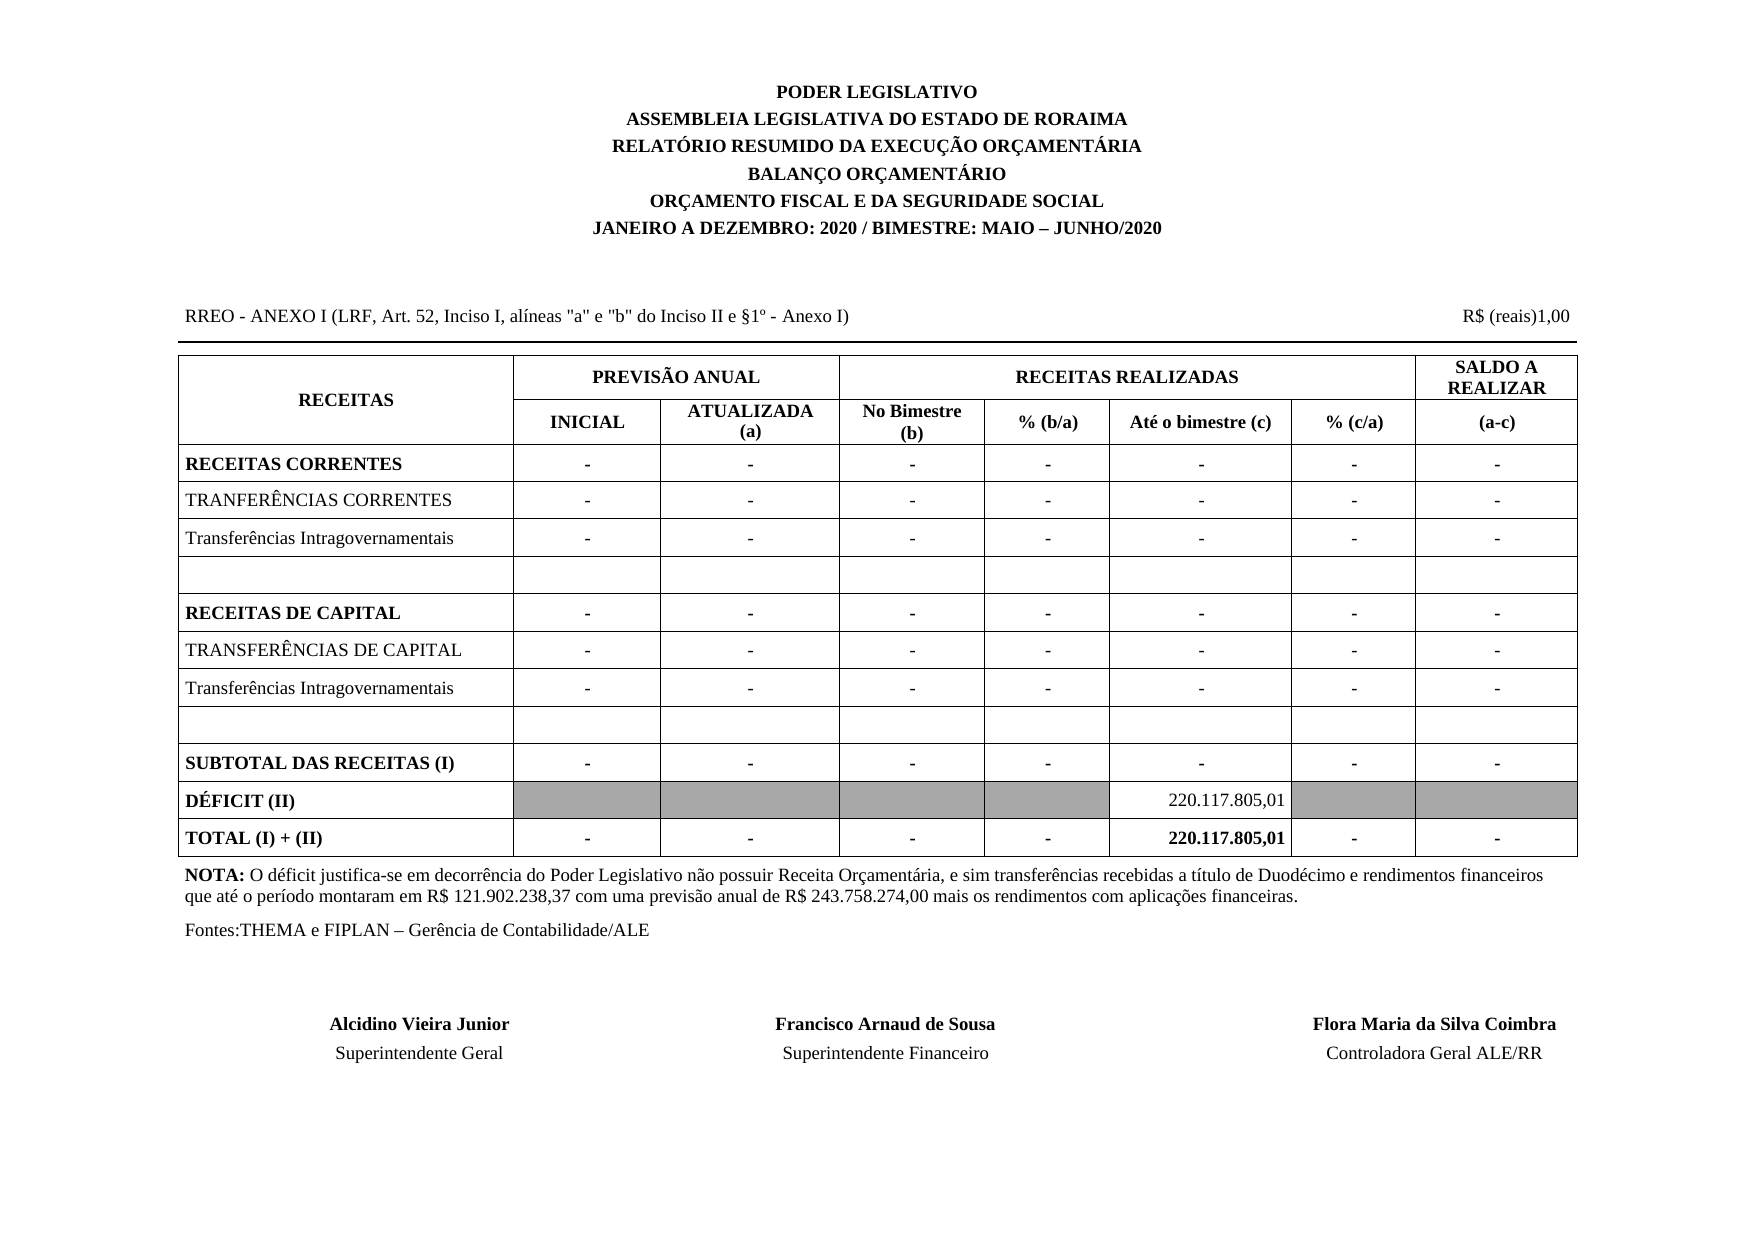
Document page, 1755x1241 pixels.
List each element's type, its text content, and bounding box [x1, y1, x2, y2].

table_cell - [1110, 482, 1291, 518]
table_header [514, 343, 839, 354]
table_cell [985, 707, 1109, 743]
table_cell - [1292, 744, 1415, 781]
table_cell [1416, 707, 1577, 743]
table_cell RECEITAS DE CAPITAL [179, 594, 513, 631]
table_header [178, 343, 513, 354]
table_cell [514, 782, 660, 818]
table_cell - [514, 482, 660, 518]
table_cell - [514, 519, 660, 556]
table_header Flora Maria da Silva Coimbra [1154, 1014, 1561, 1040]
table_cell - [661, 819, 839, 856]
table_cell - [840, 744, 984, 781]
table_cell - [1292, 482, 1415, 518]
table_cell - [514, 669, 660, 706]
table_cell (a-c) [1416, 400, 1577, 443]
table_cell - [514, 819, 660, 856]
table_cell - [985, 632, 1109, 668]
table_cell [1110, 557, 1291, 593]
table_cell - [840, 445, 984, 481]
table_cell [514, 557, 660, 593]
table_cell [661, 782, 839, 818]
table_cell INICIAL [514, 400, 660, 443]
table_cell [1292, 557, 1415, 593]
table_cell - [985, 519, 1109, 556]
table_cell - [985, 669, 1109, 706]
table_cell [179, 707, 513, 743]
table_cell [1416, 557, 1577, 593]
table_cell [840, 557, 984, 593]
table_cell SALDO A REALIZAR [1416, 356, 1577, 399]
table_cell - [661, 669, 839, 706]
table_cell - [1416, 594, 1577, 631]
table_cell 220.117.805,01 [1110, 782, 1291, 818]
table_cell - [1292, 445, 1415, 481]
table_cell [840, 707, 984, 743]
table_cell - [1416, 819, 1577, 856]
table_header Francisco Arnaud de Sousa [642, 1014, 1154, 1040]
table_cell - [840, 594, 984, 631]
table_cell PREVISÃO ANUAL [514, 356, 839, 399]
table_cell [661, 707, 839, 743]
table_cell TRANSFERÊNCIAS DE CAPITAL [179, 632, 513, 668]
table_cell 220.117.805,01 [1110, 819, 1291, 856]
table_cell - [1110, 744, 1291, 781]
table_cell - [661, 519, 839, 556]
table_cell - [514, 744, 660, 781]
table_cell - [1110, 445, 1291, 481]
text RREO - ANEXO I (LRF, Art. 52, Inciso I, alíneas "a" e "b" do Inciso II e §1º - Anexo I) R$ (reais)1,00 [184, 305, 1721, 327]
table_cell [514, 707, 660, 743]
table_cell DÉFICIT (II) [179, 782, 513, 818]
table_cell [1110, 707, 1291, 743]
table_cell % (c/a) [1292, 400, 1415, 443]
table_cell - [1110, 519, 1291, 556]
table_cell - [1110, 669, 1291, 706]
table_cell Superintendente Financeiro [642, 1040, 1154, 1066]
text Fontes:THEMA e FIPLAN – Gerência de Contabilidade/ALE [184, 919, 1721, 940]
table_cell - [985, 819, 1109, 856]
table_header Alcidino Vieira Junior [324, 1014, 642, 1040]
table_cell TOTAL (I) + (II) [179, 819, 513, 856]
table_cell Transferências Intragovernamentais [179, 669, 513, 706]
table_cell Controladora Geral ALE/RR [1154, 1040, 1561, 1066]
table_cell - [514, 632, 660, 668]
table_header [1415, 343, 1577, 354]
table_cell - [1292, 594, 1415, 631]
table_cell - [840, 669, 984, 706]
table_cell RECEITAS [179, 356, 513, 443]
table_cell [985, 557, 1109, 593]
table_cell - [840, 519, 984, 556]
table_cell - [661, 445, 839, 481]
table_cell SUBTOTAL DAS RECEITAS (I) [179, 744, 513, 781]
table_cell - [661, 482, 839, 518]
table_cell RECEITAS CORRENTES [179, 445, 513, 481]
table_cell ATUALIZADA (a) [661, 400, 839, 443]
table_cell - [985, 445, 1109, 481]
table_cell - [1416, 445, 1577, 481]
table_cell Superintendente Geral [324, 1040, 642, 1066]
table_cell RECEITAS REALIZADAS [840, 356, 1415, 399]
table_cell Transferências Intragovernamentais [179, 519, 513, 556]
table_cell - [1110, 594, 1291, 631]
table_cell - [1416, 519, 1577, 556]
table_cell - [661, 744, 839, 781]
table_cell % (b/a) [985, 400, 1109, 443]
text NOTA: O déficit justifica-se em decorrência do Poder Legislativo não possuir Receita Orçamentária, e sim transferências recebidas a título de Duodécimo e rendimentos financeiros que até o período montaram em R$ 121.902.238,37 com uma previsão anual de R$ 243.758.274,00 mais os rendimentos com aplicações financeiras. [184, 863, 1548, 907]
table_cell [840, 782, 984, 818]
table_cell - [1416, 632, 1577, 668]
table_cell - [1292, 632, 1415, 668]
table_cell [661, 557, 839, 593]
table_cell - [1416, 482, 1577, 518]
table_cell [1292, 782, 1415, 818]
table_header [839, 343, 1415, 354]
table_cell - [661, 594, 839, 631]
table_cell - [840, 482, 984, 518]
table_cell - [985, 594, 1109, 631]
table_cell - [840, 819, 984, 856]
table_cell - [985, 744, 1109, 781]
table_cell TRANFERÊNCIAS CORRENTES [179, 482, 513, 518]
table_cell - [661, 632, 839, 668]
table_cell - [1416, 669, 1577, 706]
table_cell - [1292, 669, 1415, 706]
table_cell - [1416, 744, 1577, 781]
table_cell No Bimestre (b) [840, 400, 984, 443]
table_cell [179, 557, 513, 593]
table_cell - [840, 632, 984, 668]
table_cell - [1110, 632, 1291, 668]
table_cell - [1292, 519, 1415, 556]
table_cell - [514, 445, 660, 481]
table_cell - [985, 482, 1109, 518]
table_cell - [514, 594, 660, 631]
table_cell [1416, 782, 1577, 818]
table_cell [985, 782, 1109, 818]
table_cell - [1292, 819, 1415, 856]
table_cell Até o bimestre (c) [1110, 400, 1291, 443]
table_cell [1292, 707, 1415, 743]
